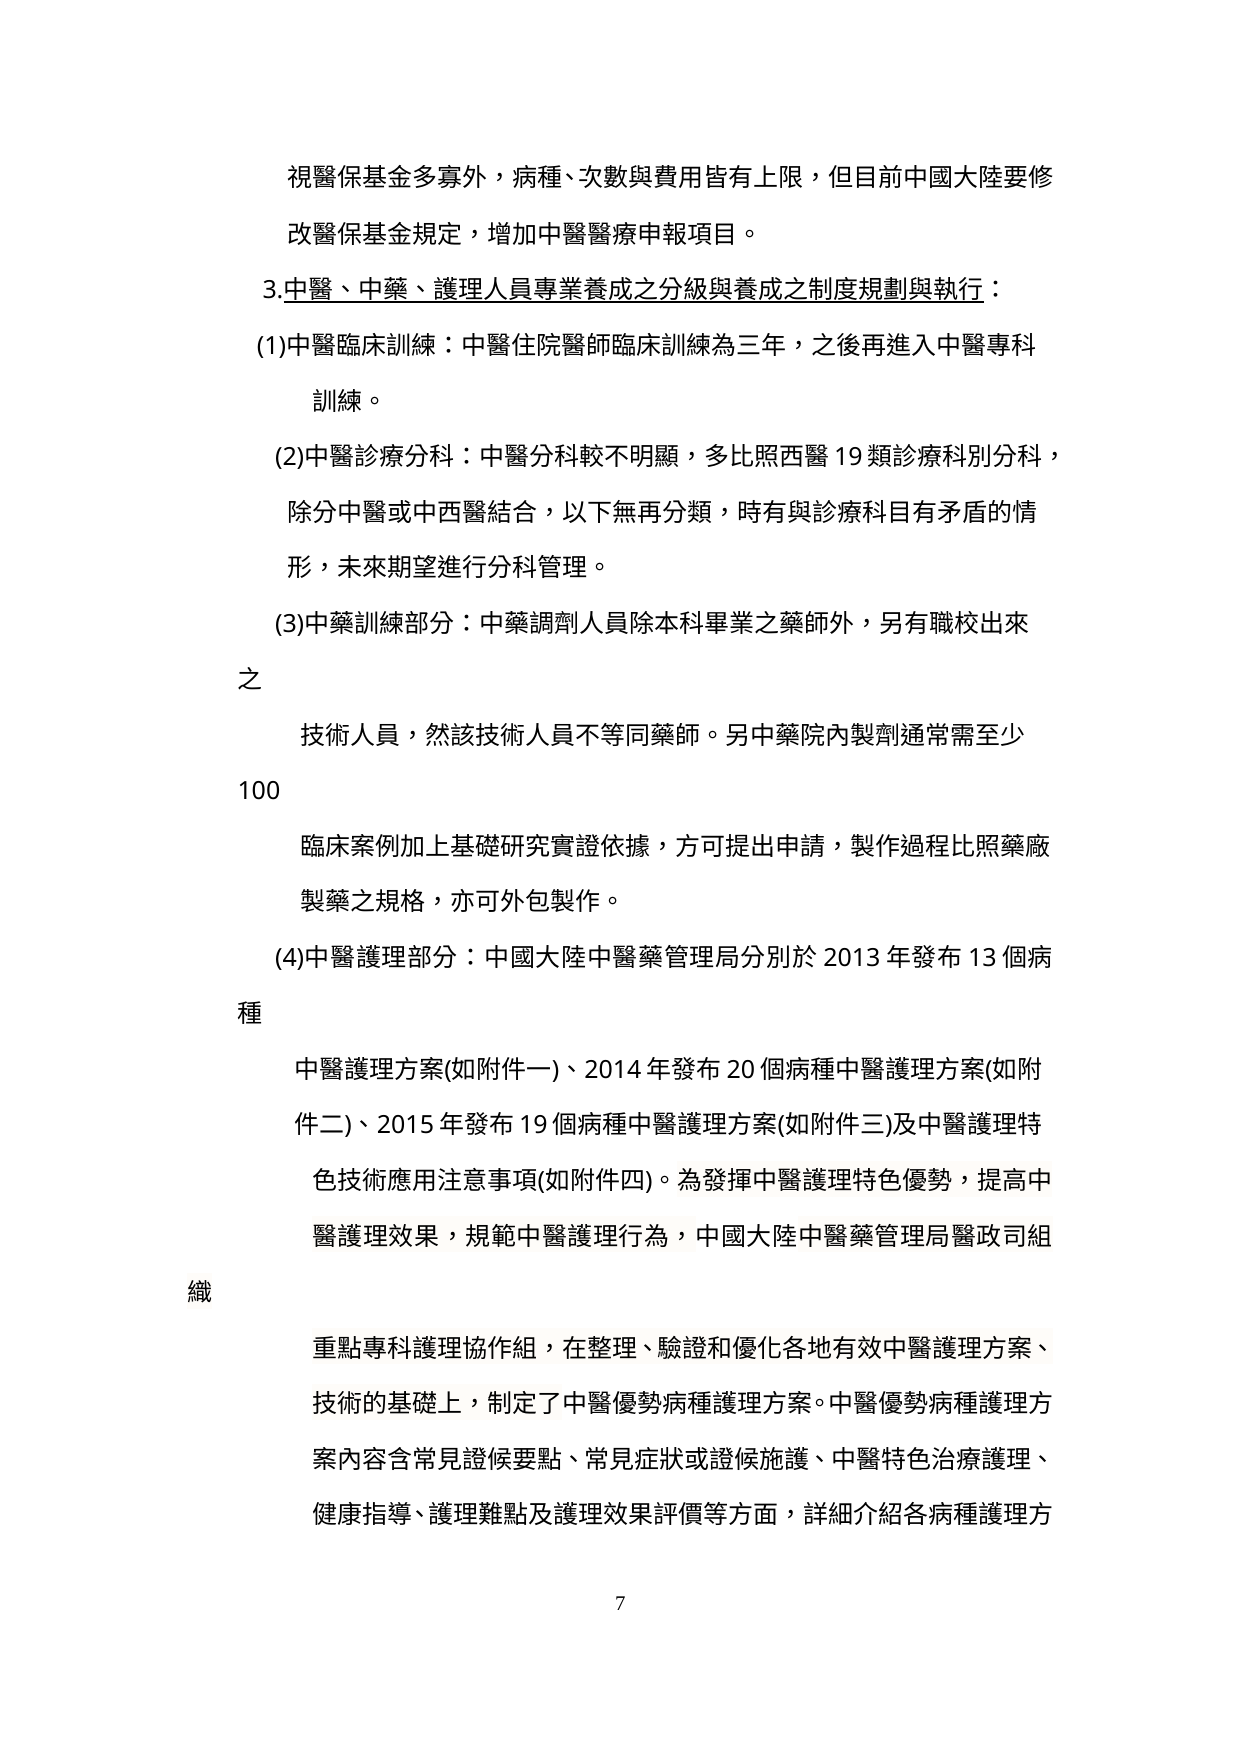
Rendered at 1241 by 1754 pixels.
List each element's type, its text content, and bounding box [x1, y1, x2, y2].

list (4)中醫護理部分：中國大陸中醫藥管理局分別於2013年發布13個病種 [237, 937, 1053, 1031]
list 健康指導、護理難點及護理效果評價等方面，詳細介紹各病種護理方 [187, 1494, 1053, 1532]
list 形，未來期望進行分科管理。 [275, 547, 1053, 585]
list 3.中醫、中藥、護理人員專業養成之分級與養成之制度規劃與執行： [262, 269, 1053, 307]
list 案內容含常見證候要點、常見症狀或證候施護、中醫特色治療護理、 [187, 1439, 1053, 1476]
list 技術人員，然該技術人員不等同藥師。另中藥院內製劑通常需至少100 [237, 715, 1053, 808]
list 件二)、2015年發布19個病種中醫護理方案(如附件三)及中醫護理特 [237, 1104, 1053, 1142]
list (1)中醫臨床訓練：中醫住院醫師臨床訓練為三年，之後再進入中醫專科 [237, 325, 1053, 362]
list 「全國醫療服務價格規範」中醫有337項，中央機關訂品項(包括中藥調配、代煎服務項目)，省級訂價格。醫保(類似台灣的健保)是大型醫院的主要財源，是否能夠報銷中醫醫療服務項目，這在各地是不同的，除視醫保基金多寡外，病種、次數與費用皆有上限，但目前中國大陸要修改醫保基金規定，增加中醫醫療申報項目。 [275, 157, 1053, 251]
list (2)中醫診療分科：中醫分科較不明顯，多比照西醫19類診療科別分科， [275, 436, 1053, 473]
list 臨床案例加上基礎研究實證依據，方可提出申請，製作過程比照藥廠 [237, 826, 1053, 863]
list 重點專科護理協作組，在整理、驗證和優化各地有效中醫護理方案、 [187, 1327, 1053, 1365]
list 色技術應用注意事項(如附件四)。為發揮中醫護理特色優勢，提高中 [187, 1160, 1053, 1197]
list 醫護理效果，規範中醫護理行為，中國大陸中醫藥管理局醫政司組織 [187, 1216, 1053, 1309]
list 製藥之規格，亦可外包製作。 [237, 881, 1053, 919]
list 訓練。 [237, 380, 1053, 418]
list 除分中醫或中西醫結合，以下無再分類，時有與診療科目有矛盾的情 [275, 492, 1053, 529]
list 中醫護理方案(如附件一)、2014年發布20個病種中醫護理方案(如附 [237, 1049, 1053, 1086]
list 技術的基礎上，制定了中醫優勢病種護理方案。中醫優勢病種護理方 [187, 1383, 1053, 1421]
list (3)中藥訓練部分：中藥調劑人員除本科畢業之藥師外，另有職校出來之 [237, 603, 1053, 697]
